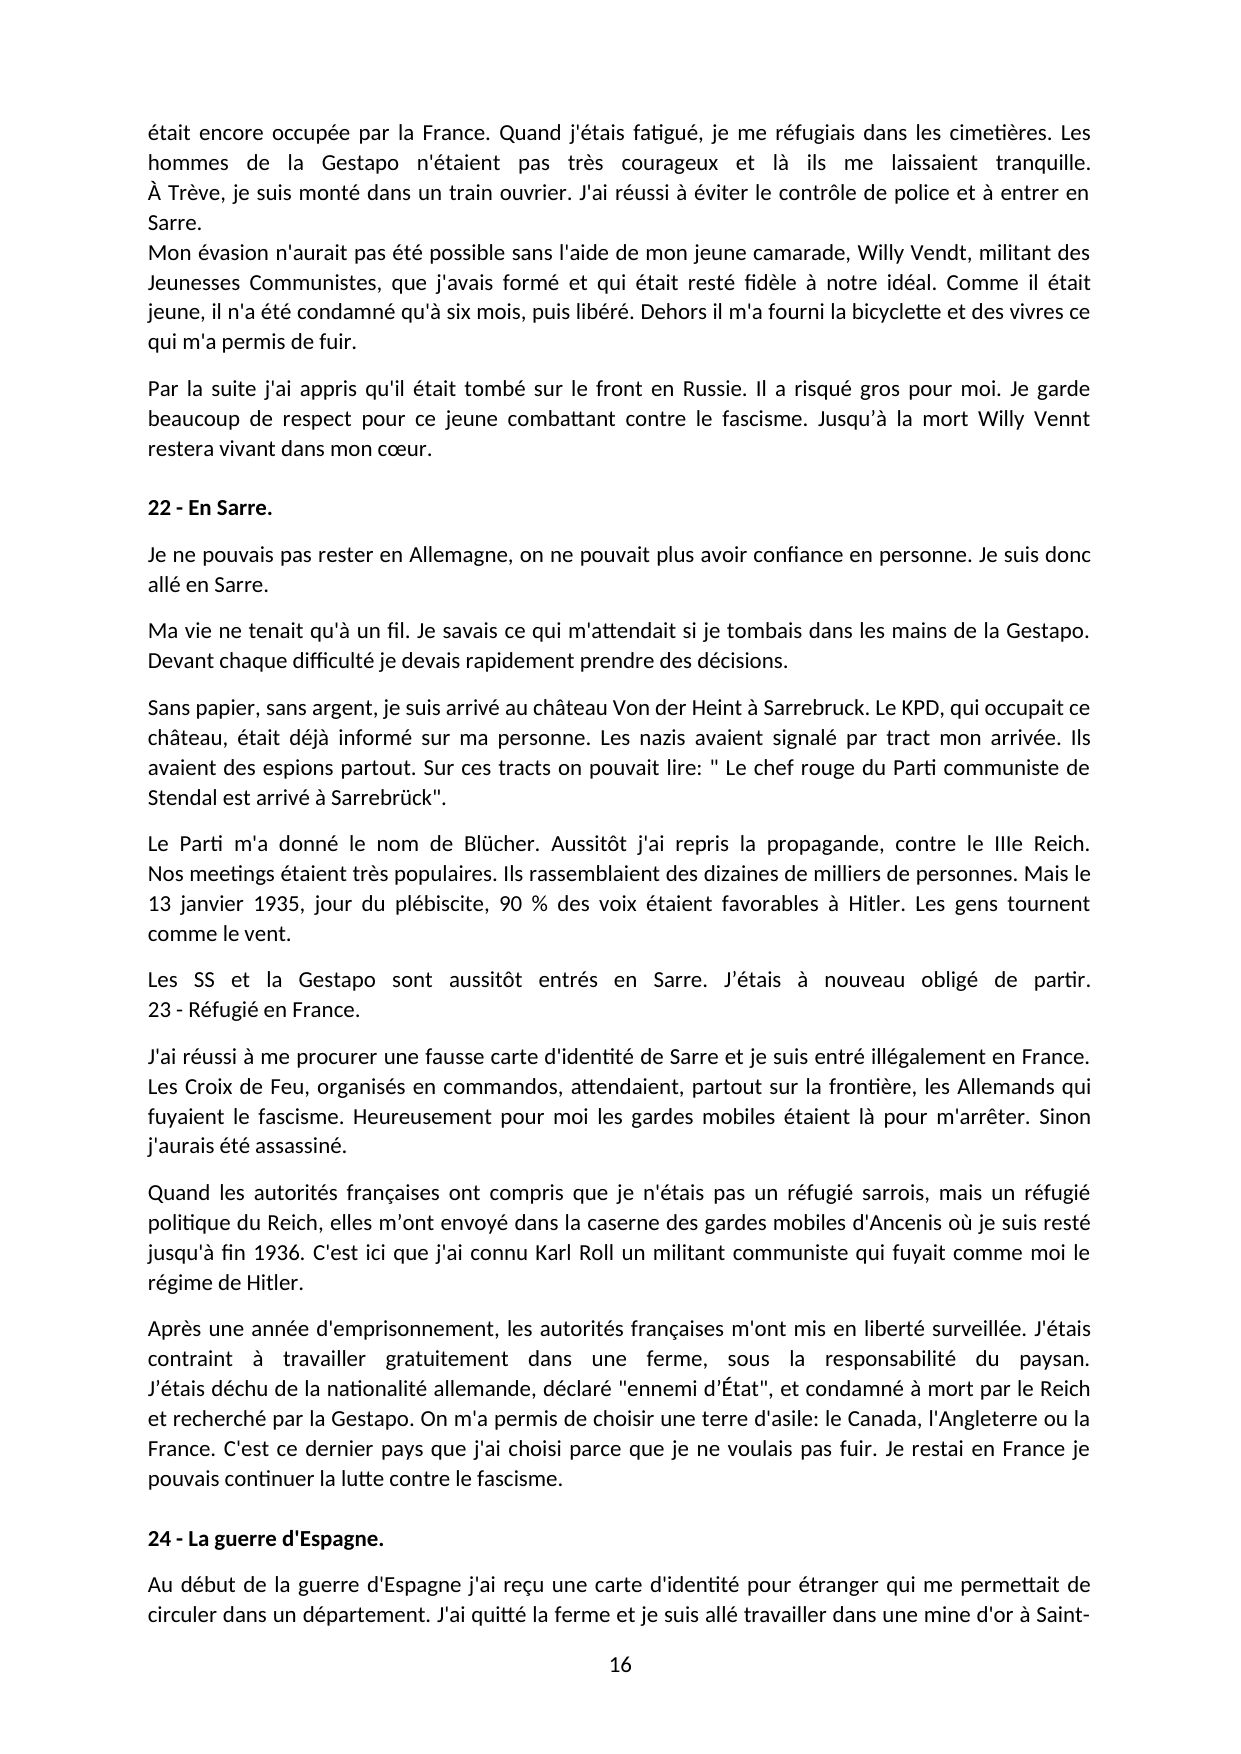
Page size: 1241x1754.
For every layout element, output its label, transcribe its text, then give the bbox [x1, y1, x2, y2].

text 24 - La guerre d'Espagne. [148, 1524, 1093, 1552]
text Par la suite j'ai appris qu'il était tombé sur le front en Russie. Il a risqué gros pour moi. Je garde beaucoup de respect pour ce jeune combattant contre le fascisme. Jusqu’à la mort Willy Vennt restera vivant dans mon cœur. [148, 374, 1093, 462]
text Sans papier, sans argent, je suis arrivé au château Von der Heint à Sarrebruck. Le KPD, qui occupait ce château, était déjà informé sur ma personne. Les nazis avaient signalé par tract mon arrivée. Ils avaient des espions partout. Sur ces tracts on pouvait lire: " Le chef rouge du Parti communiste de Stendal est arrivé à Sarrebrück". [148, 693, 1093, 811]
text J'ai réussi à me procurer une fausse carte d'identité de Sarre et je suis entré illégalement en France. Les Croix de Feu, organisés en commandos, attendaient, partout sur la frontière, les Allemands qui fuyaient le fascisme. Heureusement pour moi les gardes mobiles étaient là pour m'arrêter. Sinon j'aurais été assassiné. [148, 1042, 1093, 1160]
text était encore occupée par la France. Quand j'étais fatigué, je me réfugiais dans les cimetières. Les hommes de la Gestapo n'étaient pas très courageux et là ils me laissaient tranquille. À Trève, je suis monté dans un train ouvrier. J'ai réussi à éviter le contrôle de police et à entrer en Sarre. Mon évasion n'aurait pas été possible sans l'aide de mon jeune camarade, Willy Vendt, militant des Jeunesses Communistes, que j'avais formé et qui était resté fidèle à notre idéal. Comme il était jeune, il n'a été condamné qu'à six mois, puis libéré. Dehors il m'a fourni la bicyclette et des vivres ce qui m'a permis de fuir. [148, 118, 1093, 355]
text 22 - En Sarre. [148, 493, 1093, 522]
text Quand les autorités françaises ont compris que je n'étais pas un réfugié sarrois, mais un réfugié politique du Reich, elles m’ont envoyé dans la caserne des gardes mobiles d'Ancenis où je suis resté jusqu'à fin 1936. C'est ici que j'ai connu Karl Roll un militant communiste qui fuyait comme moi le régime de Hitler. [148, 1178, 1093, 1296]
text Je ne pouvais pas rester en Allemagne, on ne pouvait plus avoir confiance en personne. Je suis donc allé en Sarre. [148, 540, 1093, 598]
text Après une année d'emprisonnement, les autorités françaises m'ont mis en liberté surveillée. J'étais contraint à travailler gratuitement dans une ferme, sous la responsabilité du paysan. J’étais déchu de la nationalité allemande, déclaré "ennemi d’État", et condamné à mort par le Reich et recherché par la Gestapo. On m'a permis de choisir une terre d'asile: le Canada, l'Angleterre ou la France. C'est ce dernier pays que j'ai choisi parce que je ne voulais pas fuir. Je restai en France je pouvais continuer la lutte contre le fascisme. [148, 1314, 1093, 1492]
text Les SS et la Gestapo sont aussitôt entrés en Sarre. J’étais à nouveau obligé de partir. 23 - Réfugié en France. [148, 966, 1093, 1023]
text Ma vie ne tenait qu'à un fil. Je savais ce qui m'attendait si je tombais dans les mains de la Gestapo. Devant chaque difficulté je devais rapidement prendre des décisions. [148, 617, 1093, 674]
text Au début de la guerre d'Espagne j'ai reçu une carte d'identité pour étranger qui me permettait de circuler dans un département. J'ai quitté la ferme et je suis allé travailler dans une mine d'or à Saint- [148, 1570, 1093, 1628]
text Le Parti m'a donné le nom de Blücher. Aussitôt j'ai repris la propagande, contre le IIIe Reich. Nos meetings étaient très populaires. Ils rassemblaient des dizaines de milliers de personnes. Mais le 13 janvier 1935, jour du plébiscite, 90 % des voix étaient favorables à Hitler. Les gens tournent comme le vent. [148, 829, 1093, 947]
